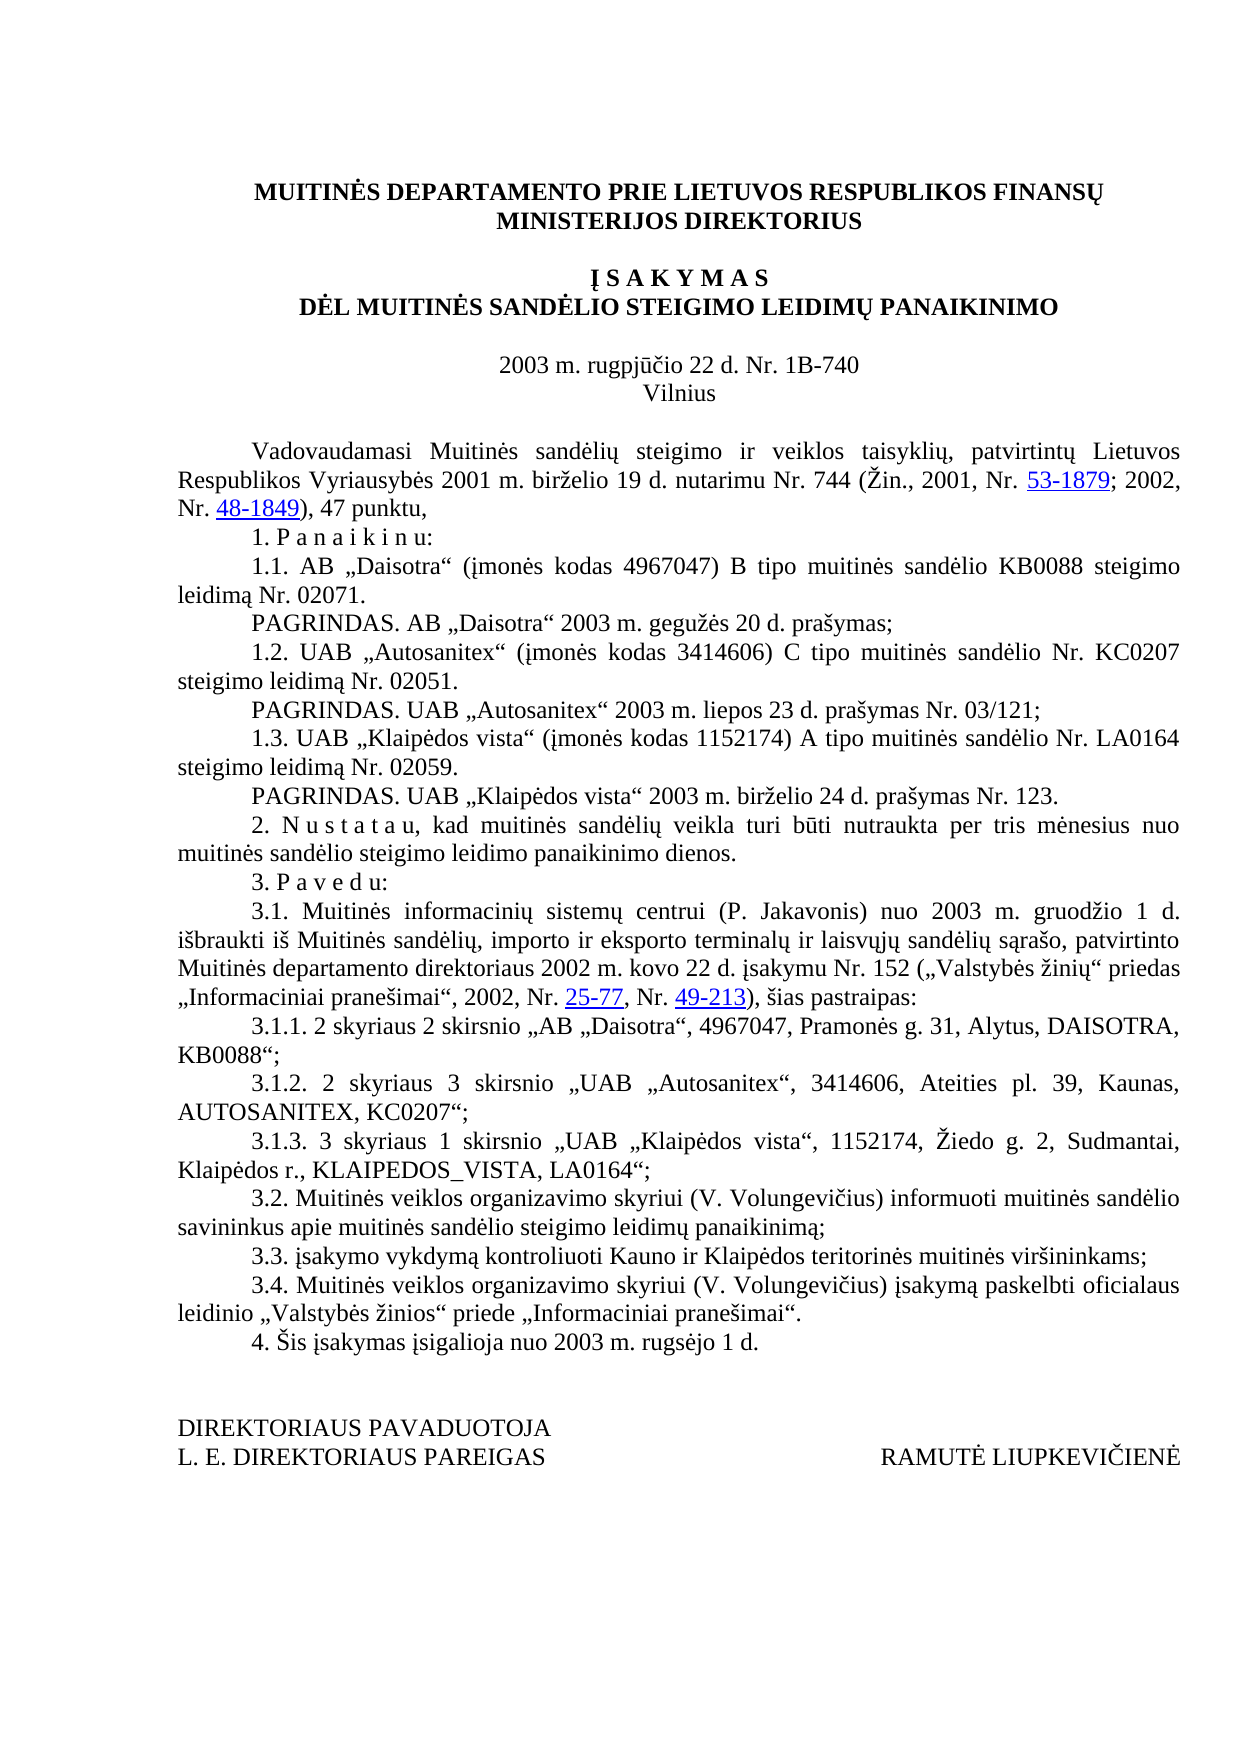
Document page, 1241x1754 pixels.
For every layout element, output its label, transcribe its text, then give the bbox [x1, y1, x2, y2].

text 2. Nustatau, kad muitinės sandėlių veikla turi būti nutraukta per tris mėnesius nuo muitinės sandėlio steigimo leidimo panaikinimo dienos. [177, 810, 1181, 867]
text Vilnius [177, 378, 1181, 407]
text DĖL MUITINĖS SANDĖLIO STEIGIMO LEIDIMŲ PANAIKINIMO [177, 292, 1181, 321]
text 3.3. įsakymo vykdymą kontroliuoti Kauno ir Klaipėdos teritorinės muitinės viršininkams; [177, 1241, 1181, 1270]
text 1.1. AB „Daisotra“ (įmonės kodas 4967047) B tipo muitinės sandėlio KB0088 steigimo leidimą Nr. 02071. [177, 551, 1181, 608]
text 3.1.2. 2 skyriaus 3 skirsnio „UAB „Autosanitex“, 3414606, Ateities pl. 39, Kaunas, AUTOSANITEX, KC0207“; [177, 1068, 1181, 1126]
text L. E. DIREKTORIAUS PAREIGAS RAMUTĖ LIUPKEVIČIENĖ [177, 1442, 1181, 1471]
text PAGRINDAS. AB „Daisotra“ 2003 m. gegužės 20 d. prašymas; [177, 608, 1181, 637]
text MUITINĖS DEPARTAMENTO PRIE LIETUVOS RESPUBLIKOS FINANSŲ MINISTERIJOS DIREKTORIUS [177, 177, 1181, 235]
text Vadovaudamasi Muitinės sandėlių steigimo ir veiklos taisyklių, patvirtintų Lietuvos Respublikos Vyriausybės 2001 m. birželio 19 d. nutarimu Nr. 744 (Žin., 2001, Nr. 53-1879; 2002, Nr. 48-1849), 47 punktu, [177, 436, 1181, 522]
text PAGRINDAS. UAB „Autosanitex“ 2003 m. liepos 23 d. prašymas Nr. 03/121; [177, 695, 1181, 723]
text 1. Panaikinu: [177, 522, 1181, 551]
text 1.2. UAB „Autosanitex“ (įmonės kodas 3414606) C tipo muitinės sandėlio Nr. KC0207 steigimo leidimą Nr. 02051. [177, 637, 1181, 695]
text 3.2. Muitinės veiklos organizavimo skyriui (V. Volungevičius) informuoti muitinės sandėlio savininkus apie muitinės sandėlio steigimo leidimų panaikinimą; [177, 1183, 1181, 1241]
text 3.4. Muitinės veiklos organizavimo skyriui (V. Volungevičius) įsakymą paskelbti oficialaus leidinio „Valstybės žinios“ priede „Informaciniai pranešimai“. [177, 1270, 1181, 1327]
text 3.1. Muitinės informacinių sistemų centrui (P. Jakavonis) nuo 2003 m. gruodžio 1 d. išbraukti iš Muitinės sandėlių, importo ir eksporto terminalų ir laisvųjų sandėlių sąrašo, patvirtinto Muitinės departamento direktoriaus 2002 m. kovo 22 d. įsakymu Nr. 152 („Valstybės žinių“ priedas „Informaciniai pranešimai“, 2002, Nr. 25-77, Nr. 49-213), šias pastraipas: [177, 896, 1181, 1011]
text DIREKTORIAUS PAVADUOTOJA [177, 1413, 1181, 1442]
text 2003 m. rugpjūčio 22 d. Nr. 1B-740 [177, 350, 1181, 378]
text Į S A K Y M A S [177, 263, 1181, 292]
text 4. Šis įsakymas įsigalioja nuo 2003 m. rugsėjo 1 d. [177, 1327, 1181, 1356]
text 3.1.1. 2 skyriaus 2 skirsnio „AB „Daisotra“, 4967047, Pramonės g. 31, Alytus, DAISOTRA, KB0088“; [177, 1011, 1181, 1068]
text 3.1.3. 3 skyriaus 1 skirsnio „UAB „Klaipėdos vista“, 1152174, Žiedo g. 2, Sudmantai, Klaipėdos r., KLAIPEDOS_VISTA, LA0164“; [177, 1126, 1181, 1183]
text 3. Pavedu: [177, 867, 1181, 896]
text 1.3. UAB „Klaipėdos vista“ (įmonės kodas 1152174) A tipo muitinės sandėlio Nr. LA0164 steigimo leidimą Nr. 02059. [177, 723, 1181, 781]
text PAGRINDAS. UAB „Klaipėdos vista“ 2003 m. birželio 24 d. prašymas Nr. 123. [177, 781, 1181, 810]
